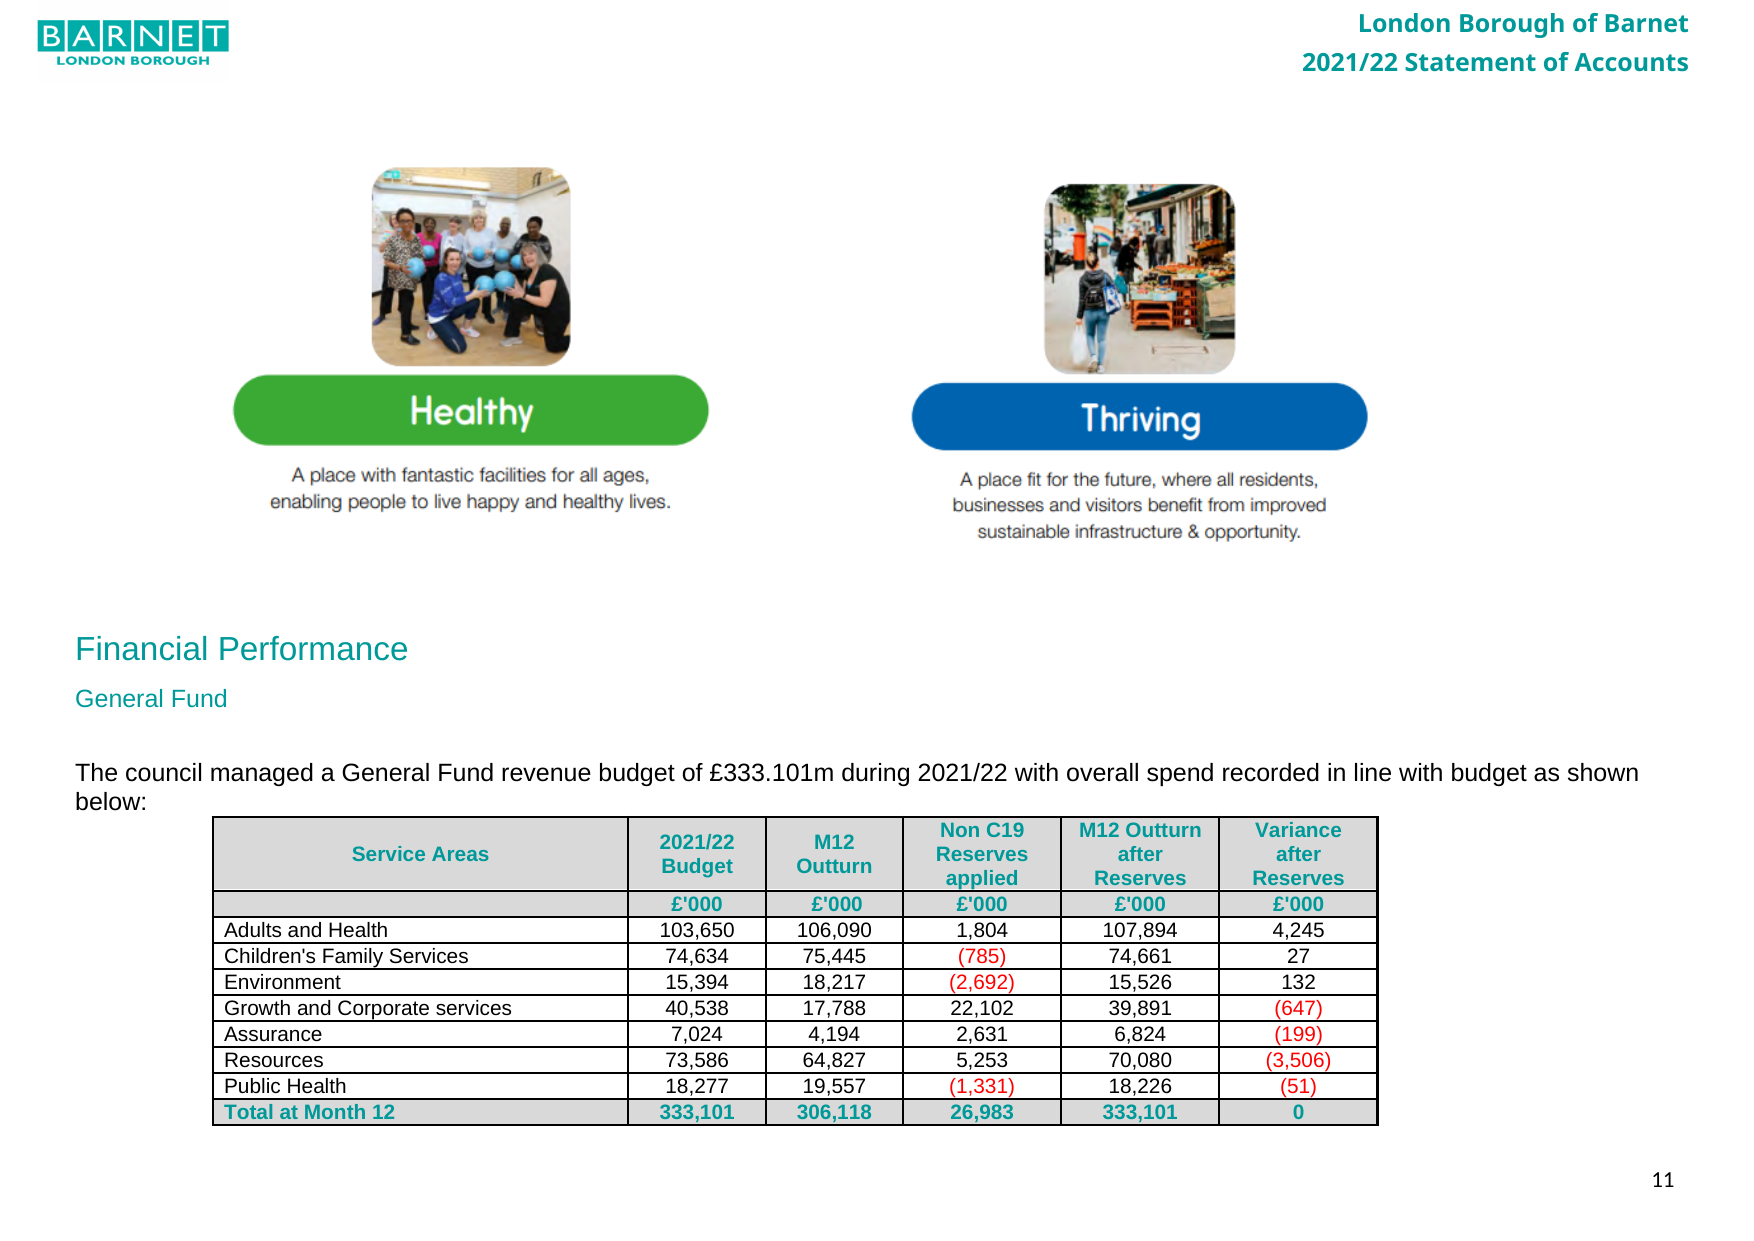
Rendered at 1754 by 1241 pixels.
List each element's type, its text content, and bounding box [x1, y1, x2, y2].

table_cell 4,245 [1220, 918, 1376, 942]
table_cell [214, 892, 627, 916]
table_cell 2,631 [904, 1022, 1060, 1046]
table_cell Total at Month 12 [214, 1100, 627, 1124]
table_cell (647) [1220, 996, 1376, 1020]
table_cell 64,827 [767, 1048, 902, 1072]
table_cell (2,692) [904, 970, 1060, 994]
table_cell Adults and Health [214, 918, 627, 942]
table_cell 333,101 [1062, 1100, 1218, 1124]
table_cell £'000 [904, 892, 1060, 916]
table_header M12 Outturn after Reserves [1062, 818, 1218, 889]
table_cell (51) [1220, 1074, 1376, 1098]
table_cell 306,118 [767, 1100, 902, 1124]
table_cell £'000 [1062, 892, 1218, 916]
table_header Service Areas [214, 818, 627, 889]
table_cell 107,894 [1062, 918, 1218, 942]
table_cell 4,194 [767, 1022, 902, 1046]
table_cell £'000 [767, 892, 902, 916]
table_header Non C19 Reserves applied [904, 818, 1060, 889]
table_cell 132 [1220, 970, 1376, 994]
subtitle General Fund [75, 684, 1689, 713]
table_cell 74,661 [1062, 944, 1218, 968]
table_cell 39,891 [1062, 996, 1218, 1020]
table_cell Growth and Corporate services [214, 996, 627, 1020]
table_cell (1,331) [904, 1074, 1060, 1098]
table_cell 18,226 [1062, 1074, 1218, 1098]
text Financial Performance [75, 629, 1689, 667]
table_cell Assurance [214, 1022, 627, 1046]
table_cell 73,586 [629, 1048, 765, 1072]
table_cell (785) [904, 944, 1060, 968]
table_cell 27 [1220, 944, 1376, 968]
table_cell 22,102 [904, 996, 1060, 1020]
table_cell £'000 [629, 892, 765, 916]
table_cell 18,277 [629, 1074, 765, 1098]
table_cell 106,090 [767, 918, 902, 942]
table_cell 1,804 [904, 918, 1060, 942]
table_cell Children's Family Services [214, 944, 627, 968]
table_cell 0 [1220, 1100, 1376, 1124]
table_header 2021/22 Budget [629, 818, 765, 889]
table_cell 17,788 [767, 996, 902, 1020]
table_cell 103,650 [629, 918, 765, 942]
table_cell 26,983 [904, 1100, 1060, 1124]
table_cell £'000 [1220, 892, 1376, 916]
table_cell 40,538 [629, 996, 765, 1020]
table_cell 19,557 [767, 1074, 902, 1098]
table_cell 18,217 [767, 970, 902, 994]
table_cell 75,445 [767, 944, 902, 968]
table_cell 15,394 [629, 970, 765, 994]
table_cell 15,526 [1062, 970, 1218, 994]
text The council managed a General Fund revenue budget of £333.101m during 2021/22 with overall spend recorded in line with budget as shown below: [75, 758, 1689, 816]
table_header Variance after Reserves [1220, 818, 1376, 889]
table_cell (199) [1220, 1022, 1376, 1046]
table_cell Public Health [214, 1074, 627, 1098]
table_cell Resources [214, 1048, 627, 1072]
table_cell 70,080 [1062, 1048, 1218, 1072]
table_cell (3,506) [1220, 1048, 1376, 1072]
table_cell 7,024 [629, 1022, 765, 1046]
table_cell 74,634 [629, 944, 765, 968]
table_header M12 Outturn [767, 818, 902, 889]
table_cell 5,253 [904, 1048, 1060, 1072]
table_cell Environment [214, 970, 627, 994]
table_cell 333,101 [629, 1100, 765, 1124]
table_cell 6,824 [1062, 1022, 1218, 1046]
